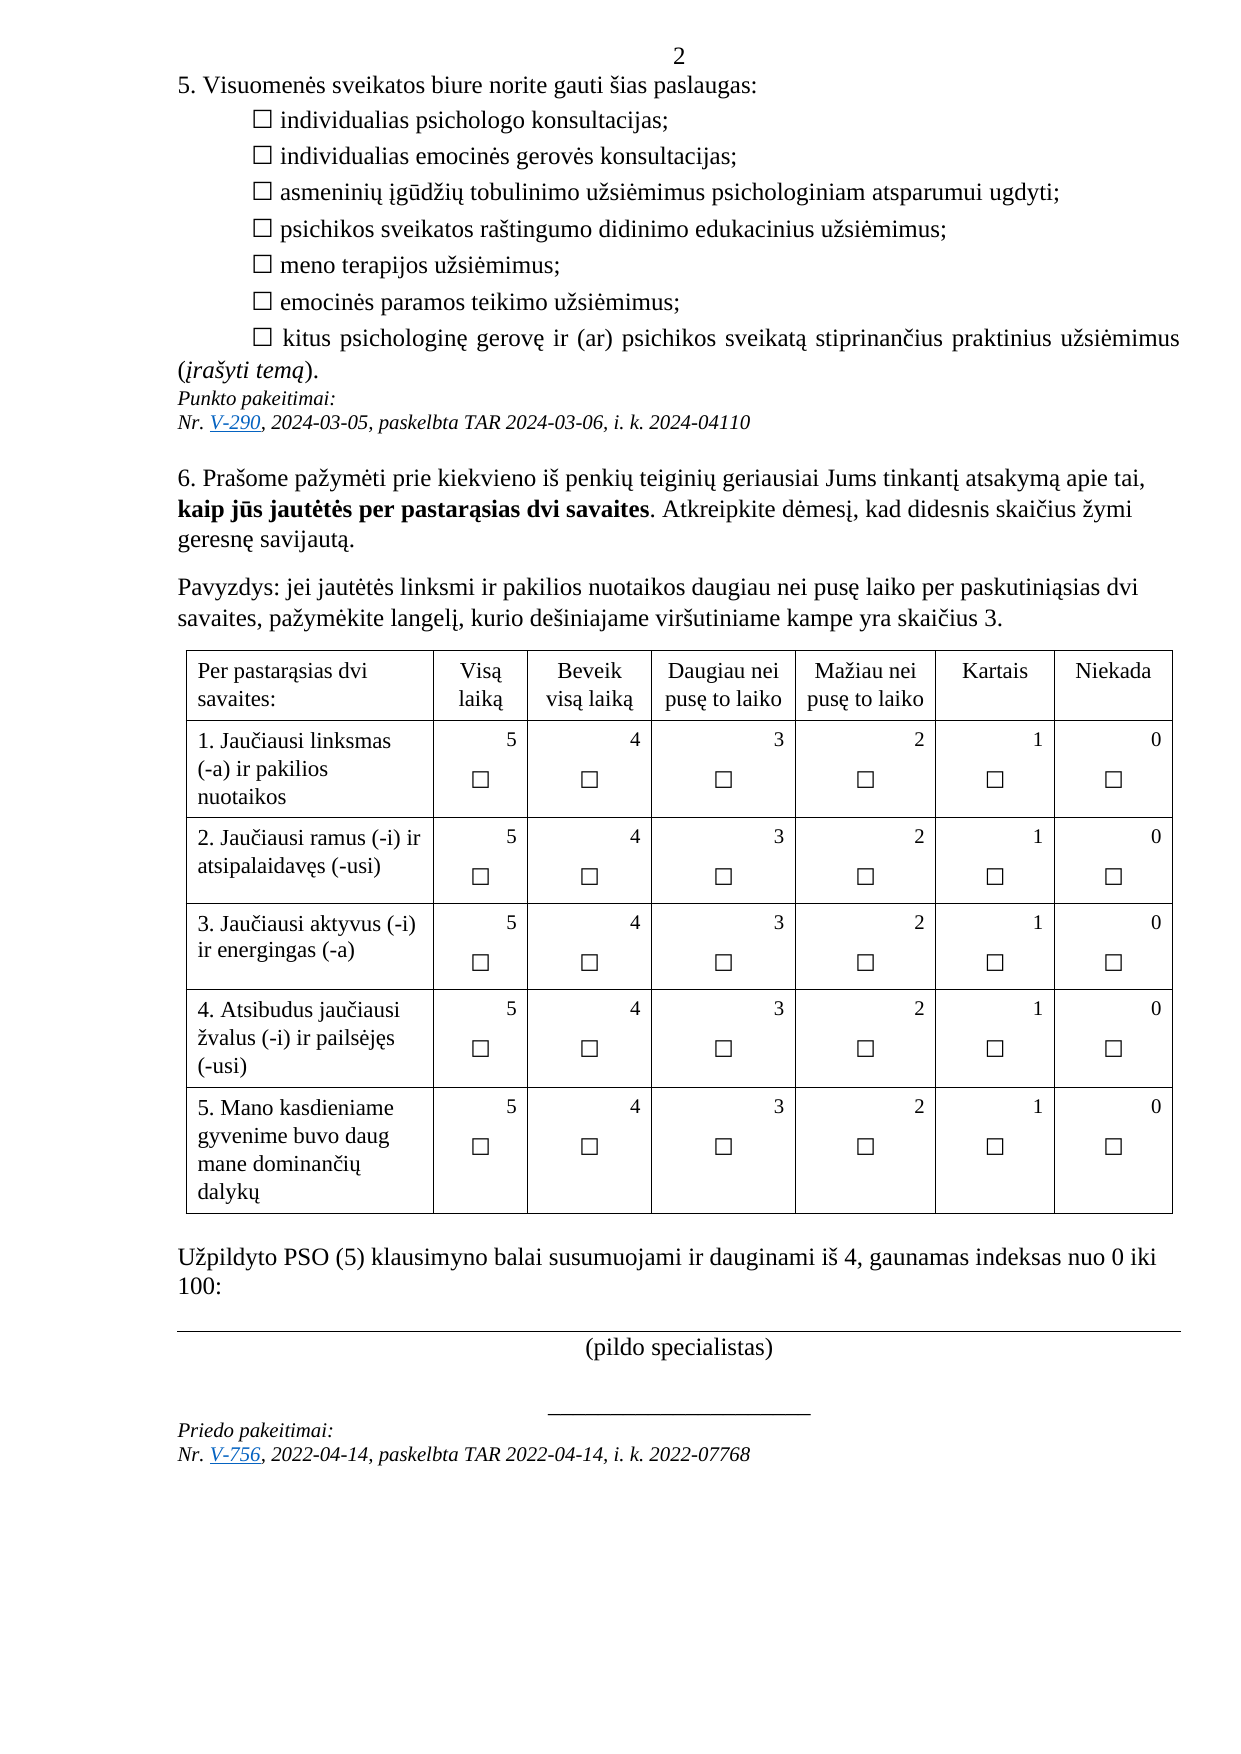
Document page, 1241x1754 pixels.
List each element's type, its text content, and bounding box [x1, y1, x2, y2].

text _____________________ [177, 1389, 1181, 1418]
text ☐ meno terapijos užsiėmimus; [177, 247, 1181, 281]
table_cell 4 ☐ [528, 904, 651, 989]
text ☐ emocinės paramos teikimo užsiėmimus; [177, 283, 1181, 317]
text Priedo pakeitimai: [177, 1418, 1181, 1442]
table_header Beveik visą laiką [528, 651, 651, 720]
table_cell 4 ☐ [528, 721, 651, 817]
text Pavyzdys: jei jautėtės linksmi ir pakilios nuotaikos daugiau nei pusę laiko per paskutiniąsias dvi savaites, pažymėkite langelį, kurio dešiniajame viršutiniame kampe yra skaičius 3. [177, 572, 1181, 632]
table_cell 2 ☐ [796, 721, 935, 817]
table_cell 2 ☐ [796, 904, 935, 989]
table_cell 5 ☐ [434, 904, 527, 989]
table_cell 2 ☐ [796, 990, 935, 1087]
table_cell 2 ☐ [796, 818, 935, 903]
table_cell 3 ☐ [652, 721, 795, 817]
table_cell 5 ☐ [434, 990, 527, 1087]
table_cell 3 ☐ [652, 990, 795, 1087]
text Nr. V-756, 2022-04-14, paskelbta TAR 2022-04-14, i. k. 2022-07768 [177, 1442, 1181, 1466]
text ☐ individualias emocinės gerovės konsultacijas; [177, 138, 1181, 172]
table_cell 0 ☐ [1055, 904, 1172, 989]
table_cell 0 ☐ [1055, 1088, 1172, 1212]
table_cell 2. Jaučiausi ramus (-i) ir atsipalaidavęs (-usi) [187, 818, 433, 903]
text (pildo specialistas) [177, 1332, 1181, 1361]
table_cell 1 ☐ [936, 1088, 1054, 1212]
table_header Kartais [936, 651, 1054, 720]
table_cell 3 ☐ [652, 818, 795, 903]
text Užpildyto PSO (5) klausimyno balai susumuojami ir dauginami iš 4, gaunamas indeksas nuo 0 iki 100: [177, 1242, 1181, 1331]
text ☐ kitus psichologinę gerovę ir (ar) psichikos sveikatą stiprinančius praktinius užsiėmimus (įrašyti temą). [177, 319, 1181, 384]
text Nr. V-290, 2024-03-05, paskelbta TAR 2024-03-06, i. k. 2024-04110 [177, 410, 1181, 434]
table_cell 3 ☐ [652, 1088, 795, 1212]
table_cell 5 ☐ [434, 818, 527, 903]
table_cell 1. Jaučiausi linksmas (-a) ir pakilios nuotaikos [187, 721, 433, 817]
text ☐ psichikos sveikatos raštingumo didinimo edukacinius užsiėmimus; [177, 210, 1181, 244]
table_cell 4 ☐ [528, 1088, 651, 1212]
table_header Per pastarąsias dvi savaites: [187, 651, 433, 720]
table_cell 5 ☐ [434, 721, 527, 817]
table_cell 0 ☐ [1055, 818, 1172, 903]
table_header Daugiau nei pusę to laiko [652, 651, 795, 720]
table_cell 4 ☐ [528, 818, 651, 903]
text 6. Prašome pažymėti prie kiekvieno iš penkių teiginių geriausiai Jums tinkantį atsakymą apie tai, kaip jūs jautėtės per pastarąsias dvi savaites. Atkreipkite dėmesį, kad didesnis skaičius žymi geresnę savijautą. [177, 463, 1181, 553]
text 5. Visuomenės sveikatos biure norite gauti šias paslaugas: [177, 71, 1181, 99]
table_cell 1 ☐ [936, 904, 1054, 989]
table_cell 1 ☐ [936, 721, 1054, 817]
table_cell 5 ☐ [434, 1088, 527, 1212]
table_cell 1 ☐ [936, 818, 1054, 903]
text ☐ asmeninių įgūdžių tobulinimo užsiėmimus psichologiniam atsparumui ugdyti; [177, 174, 1181, 208]
text Punkto pakeitimai: [177, 386, 1181, 410]
table_cell 5. Mano kasdieniame gyvenime buvo daug mane dominančių dalykų [187, 1088, 433, 1212]
table_cell 0 ☐ [1055, 990, 1172, 1087]
table_cell 2 ☐ [796, 1088, 935, 1212]
text ☐ individualias psichologo konsultacijas; [177, 101, 1181, 135]
table_header Niekada [1055, 651, 1172, 720]
table_header Visą laiką [434, 651, 527, 720]
table_cell 0 ☐ [1055, 721, 1172, 817]
table_cell 4. Atsibudus jaučiausi žvalus (-i) ir pailsėjęs (-usi) [187, 990, 433, 1087]
table_cell 1 ☐ [936, 990, 1054, 1087]
table_cell 4 ☐ [528, 990, 651, 1087]
table_header Mažiau nei pusę to laiko [796, 651, 935, 720]
table_cell 3. Jaučiausi aktyvus (-i) ir energingas (-a) [187, 904, 433, 989]
table_cell 3 ☐ [652, 904, 795, 989]
